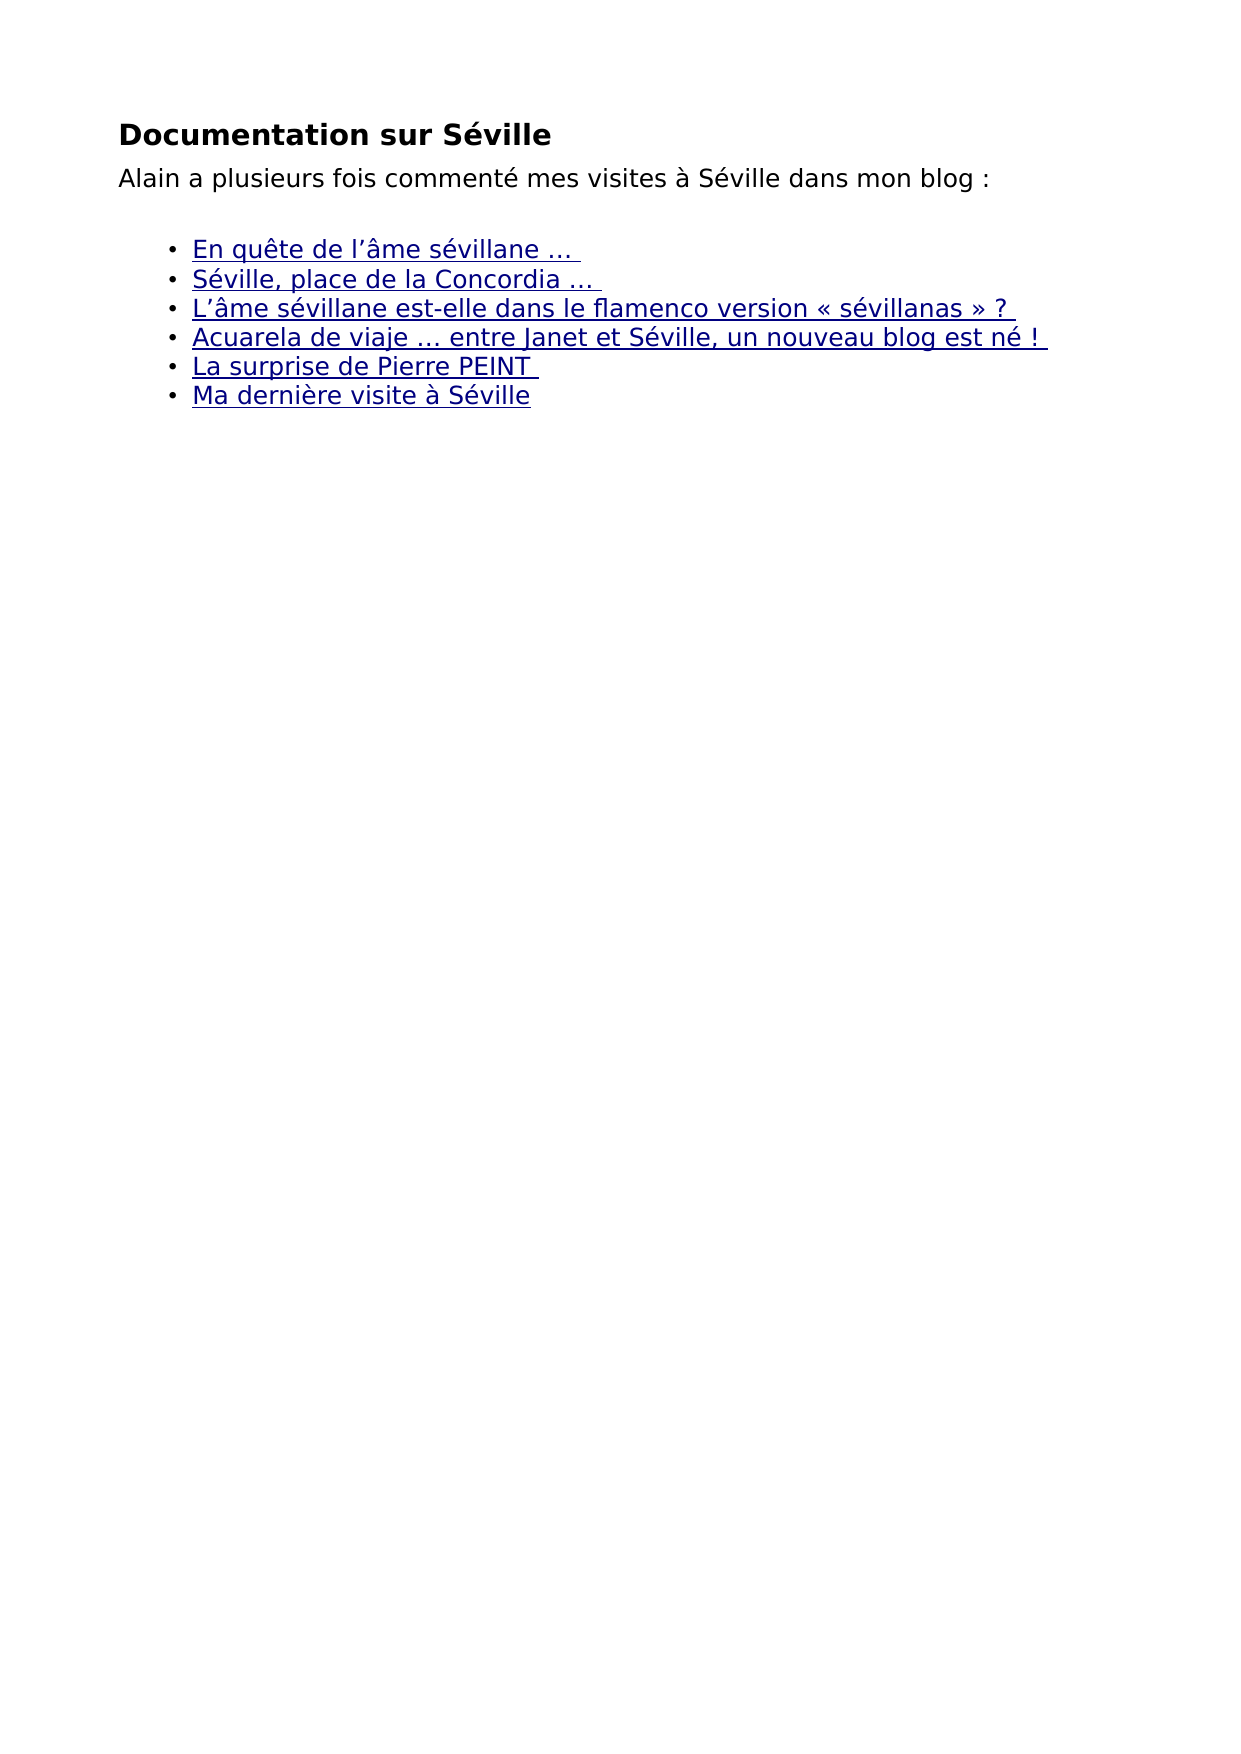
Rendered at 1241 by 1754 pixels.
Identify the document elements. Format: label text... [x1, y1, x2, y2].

text Alain a plusieurs fois commenté mes visites à Séville dans mon blog : [118, 164, 1122, 194]
list Ma dernière visite à Séville [177, 382, 1122, 411]
subtitle Documentation sur Séville [118, 118, 1122, 152]
list La surprise de Pierre PEINT [177, 352, 1122, 382]
list Acuarela de viaje … entre Janet et Séville, un nouveau blog est né ! [177, 323, 1122, 352]
list L’âme sévillane est-elle dans le flamenco version « sévillanas » ? [177, 294, 1122, 323]
list Séville, place de la Concordia … [177, 265, 1122, 294]
list En quête de l’âme sévillane … [177, 236, 1122, 265]
